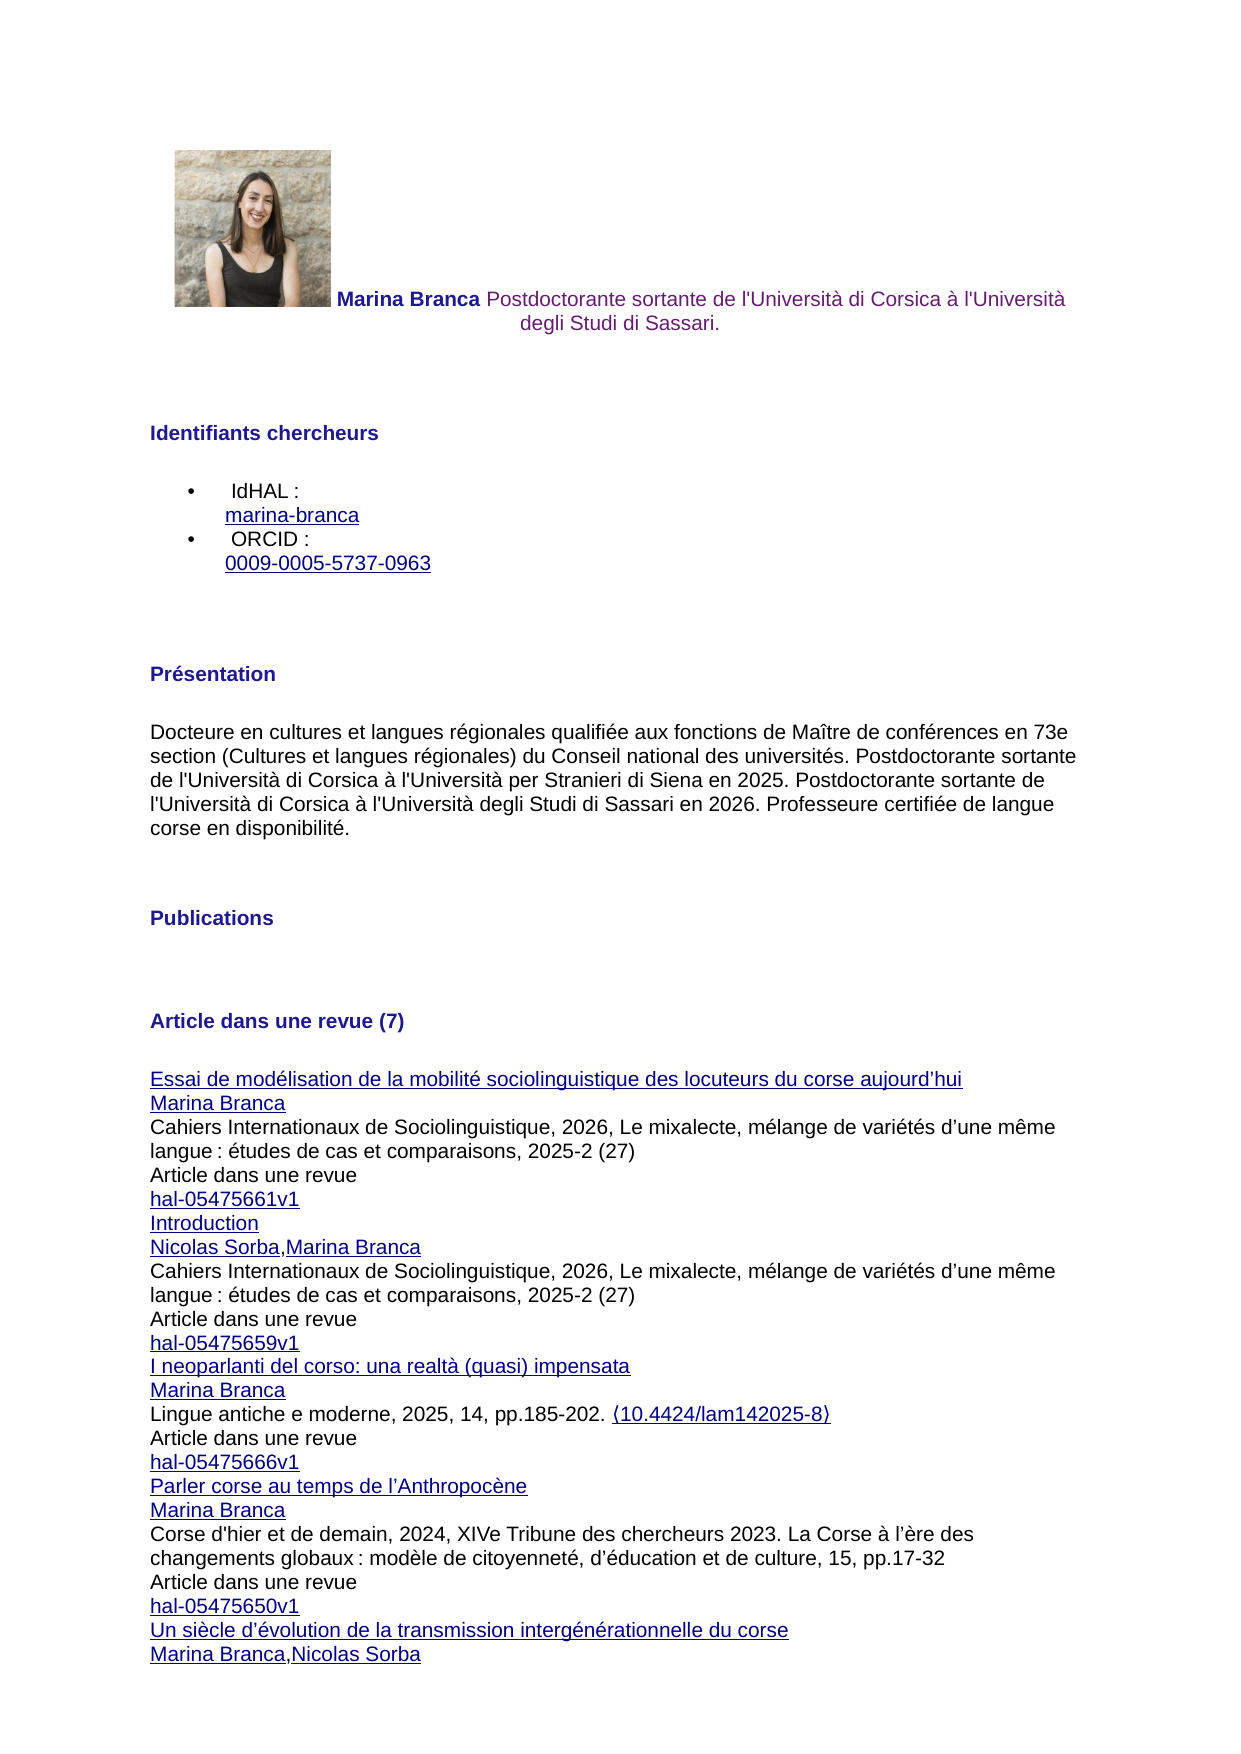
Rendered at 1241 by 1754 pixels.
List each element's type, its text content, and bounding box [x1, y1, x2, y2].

list 0009-0005-5737-0963 [187, 551, 1090, 575]
subtitle Présentation [150, 662, 1090, 686]
table_cell I neoparlanti del corso: una realtà (quasi) impensata Marina Branca Lingue antiche e moderne, 2025, 14, pp.185-202. ⟨10.4424/lam142025-8⟩ Article dans une revue hal-05475666v1 [150, 1354, 1090, 1474]
text Docteure en cultures et langues régionales qualifiée aux fonctions de Maître de conférences en 73e section (Cultures et langues régionales) du Conseil national des universités. Postdoctorante sortante de l'Università di Corsica à l'Università per Stranieri di Siena en 2025. Postdoctorante sortante de l'Università di Corsica à l'Università degli Studi di Sassari en 2026. Professeure certifiée de langue corse en disponibilité. [150, 720, 1090, 840]
subtitle Article dans une revue (7) [150, 1008, 1090, 1032]
table_header Essai de modélisation de la mobilité sociolinguistique des locuteurs du corse aujourd’hui Marina Branca Cahiers Internationaux de Sociolinguistique, 2026, Le mixalecte, mélange de variétés d’une même langue : études de cas et comparaisons, 2025-2 (27) Article dans une revue hal-05475661v1 [150, 1067, 1090, 1211]
table_cell Introduction Nicolas Sorba,Marina Branca Cahiers Internationaux de Sociolinguistique, 2026, Le mixalecte, mélange de variétés d’une même langue : études de cas et comparaisons, 2025-2 (27) Article dans une revue hal-05475659v1 [150, 1211, 1090, 1354]
subtitle Identifiants chercheurs [150, 421, 1090, 445]
list IdHAL : [187, 479, 1090, 503]
table_cell Un siècle d’évolution de la transmission intergénérationnelle du corse Marina Branca,Nicolas Sorba [150, 1618, 1090, 1666]
subtitle Marina Branca Postdoctorante sortante de l'Università di Corsica à l'Università degli Studi di Sassari. [150, 150, 1090, 334]
subtitle Publications [150, 905, 1090, 929]
table_cell Parler corse au temps de l’Anthropocène Marina Branca Corse d'hier et de demain, 2024, XIVe Tribune des chercheurs 2023. La Corse à l’ère des changements globaux : modèle de citoyenneté, d’éducation et de culture, 15, pp.17-32 Article dans une revue hal-05475650v1 [150, 1474, 1090, 1618]
list ORCID : [187, 527, 1090, 551]
list marina-branca [187, 503, 1090, 527]
picture [174, 150, 331, 307]
